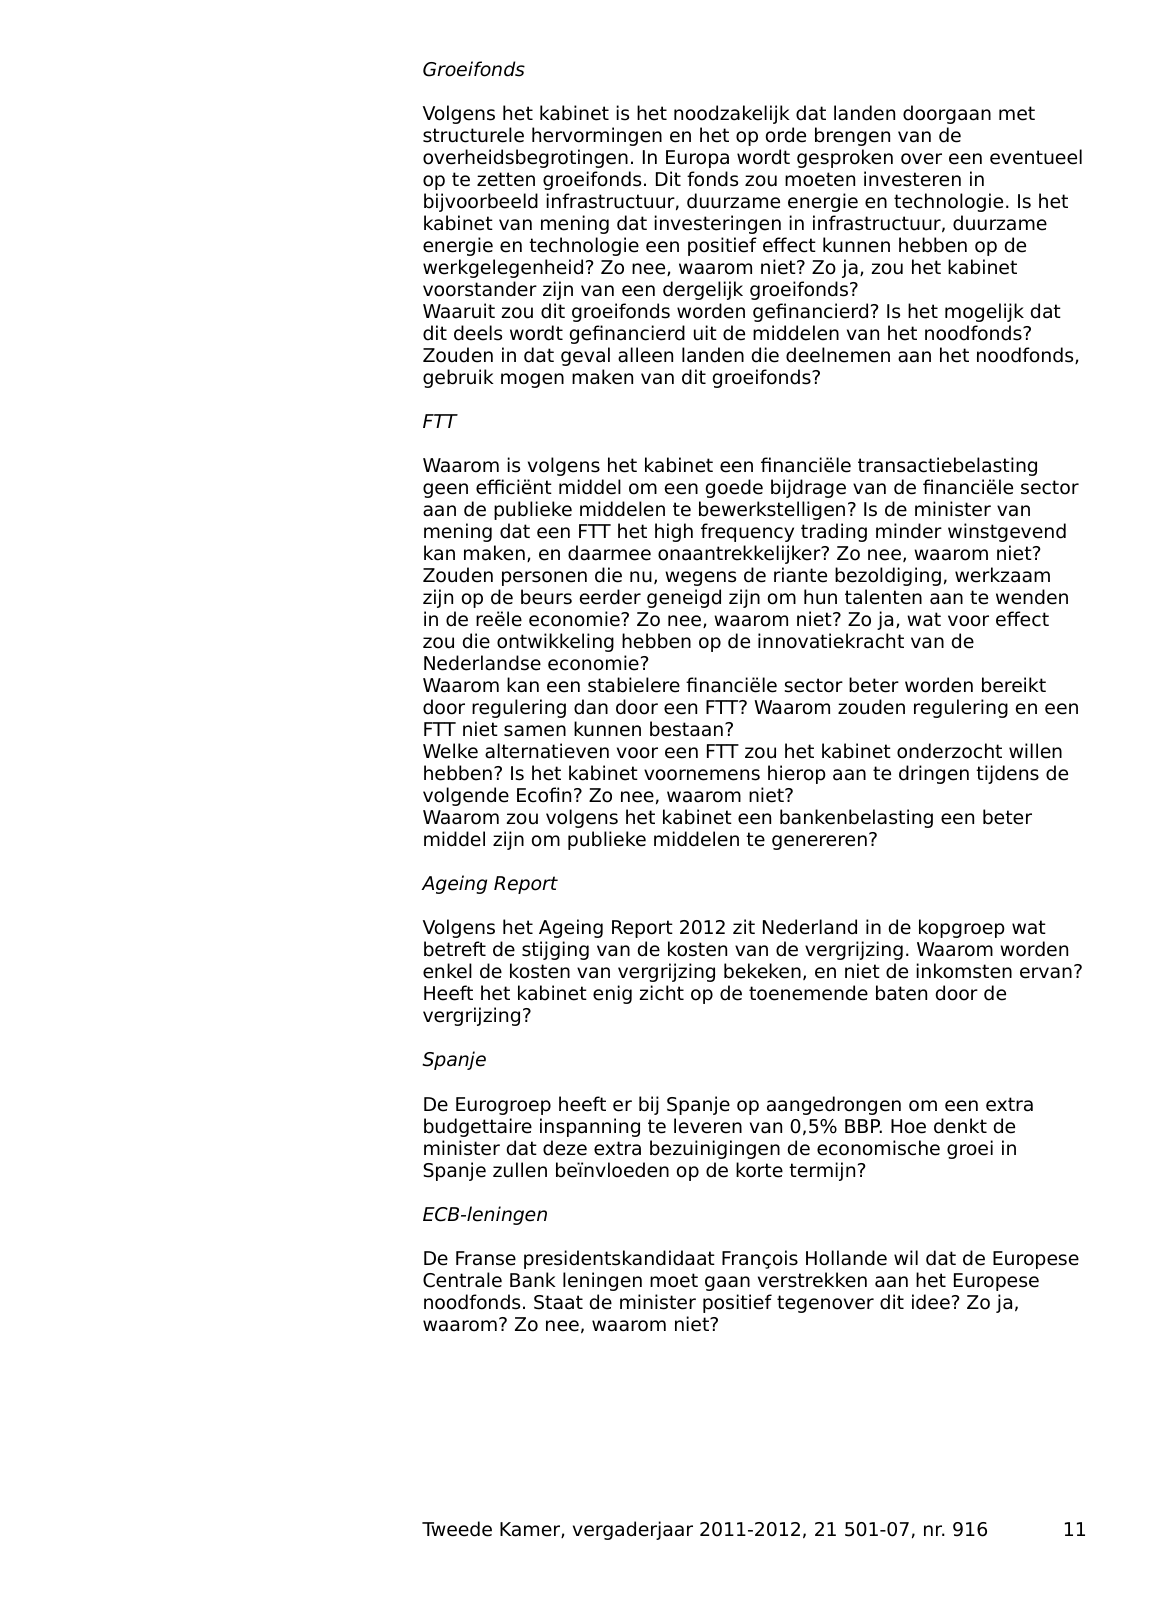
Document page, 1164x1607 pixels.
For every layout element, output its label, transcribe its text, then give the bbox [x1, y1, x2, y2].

subtitle Spanje [422, 1049, 1087, 1071]
text De Eurogroep heeft er bij Spanje op aangedrongen om een extra budgettaire inspanning te leveren van 0,5% BBP. Hoe denkt de minister dat deze extra bezuinigingen de economische groei in Spanje zullen beïnvloeden op de korte termijn? [422, 1093, 1087, 1181]
text Waarom kan een stabielere financiële sector beter worden bereikt door regulering dan door een FTT? Waarom zouden regulering en een FTT niet samen kunnen bestaan? [422, 675, 1087, 741]
subtitle Groeifonds [422, 59, 1087, 81]
text De Franse presidentskandidaat François Hollande wil dat de Europese Centrale Bank leningen moet gaan verstrekken aan het Europese noodfonds. Staat de minister positief tegenover dit idee? Zo ja, waarom? Zo nee, waarom niet? [422, 1248, 1087, 1336]
text Waarom zou volgens het kabinet een bankenbelasting een beter middel zijn om publieke middelen te genereren? [422, 807, 1087, 851]
subtitle FTT [422, 411, 1087, 433]
text Volgens het Ageing Report 2012 zit Nederland in de kopgroep wat betreft de stijging van de kosten van de vergrijzing. Waarom worden enkel de kosten van vergrijzing bekeken, en niet de inkomsten ervan? Heeft het kabinet enig zicht op de toenemende baten door de vergrijzing? [422, 917, 1087, 1027]
subtitle Ageing Report [422, 873, 1087, 895]
subtitle ECB-leningen [422, 1204, 1087, 1226]
text Welke alternatieven voor een FTT zou het kabinet onderzocht willen hebben? Is het kabinet voornemens hierop aan te dringen tijdens de volgende Ecofin? Zo nee, waarom niet? [422, 741, 1087, 807]
text Waarom is volgens het kabinet een financiële transactiebelasting geen efficiënt middel om een goede bijdrage van de financiële sector aan de publieke middelen te bewerkstelligen? Is de minister van mening dat een FTT het high frequency trading minder winstgevend kan maken, en daarmee onaantrekkelijker? Zo nee, waarom niet? Zouden personen die nu, wegens de riante bezoldiging, werkzaam zijn op de beurs eerder geneigd zijn om hun talenten aan te wenden in de reële economie? Zo nee, waarom niet? Zo ja, wat voor effect zou die ontwikkeling hebben op de innovatiekracht van de Nederlandse economie? [422, 455, 1087, 675]
text Waaruit zou dit groeifonds worden gefinancierd? Is het mogelijk dat dit deels wordt gefinancierd uit de middelen van het noodfonds? Zouden in dat geval alleen landen die deelnemen aan het noodfonds, gebruik mogen maken van dit groeifonds? [422, 301, 1087, 389]
text Volgens het kabinet is het noodzakelijk dat landen doorgaan met structurele hervormingen en het op orde brengen van de overheidsbegrotingen. In Europa wordt gesproken over een eventueel op te zetten groeifonds. Dit fonds zou moeten investeren in bijvoorbeeld infrastructuur, duurzame energie en technologie. Is het kabinet van mening dat investeringen in infrastructuur, duurzame energie en technologie een positief effect kunnen hebben op de werkgelegenheid? Zo nee, waarom niet? Zo ja, zou het kabinet voorstander zijn van een dergelijk groeifonds? [422, 103, 1087, 301]
